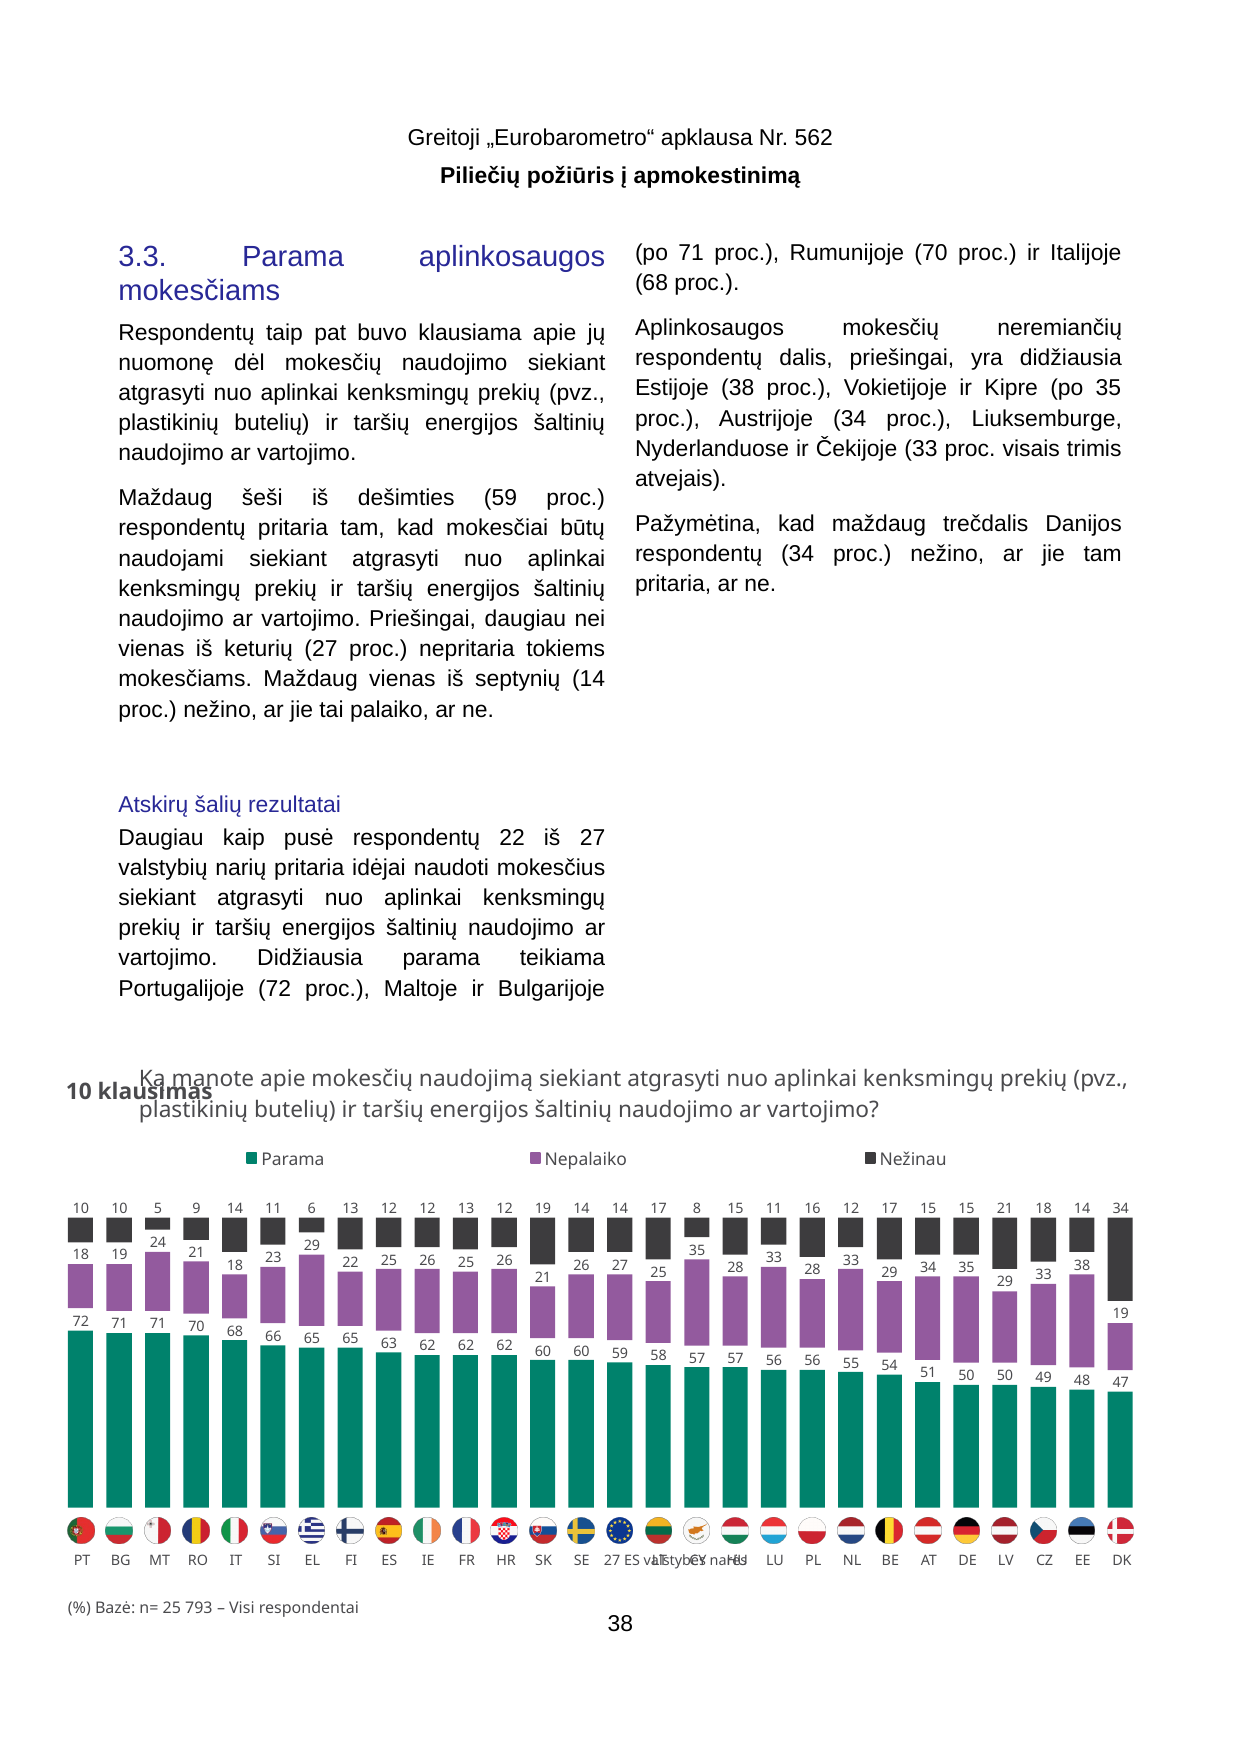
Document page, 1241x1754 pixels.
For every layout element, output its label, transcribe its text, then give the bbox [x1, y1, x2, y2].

picture [67, 1517, 95, 1544]
text Daugiau kaip pusė respondentų 22 iš 27 valstybių narių pritaria idėjai naudoti mokesčius siekiant atgrasyti nuo aplinkai kenksmingų prekių ir taršių energijos šaltinių naudojimo ar vartojimo. Didžiausia parama teikiama Portugalijoje (72 proc.), Maltoje ir Bulgarijoje [118, 823, 605, 1001]
picture [606, 1517, 633, 1544]
picture [875, 1517, 903, 1544]
text Maždaug šeši iš dešimties (59 proc.) respondentų pritaria tam, kad mokesčiai būtų naudojami siekiant atgrasyti nuo aplinkai kenksmingų prekių ir taršių energijos šaltinių naudojimo ar vartojimo. Priešingai, daugiau nei vienas iš keturių (27 proc.) nepritaria tokiems mokesčiams. Maždaug vienas iš septynių (14 proc.) nežino, ar jie tai palaiko, ar ne. [118, 484, 605, 722]
picture [837, 1517, 865, 1544]
subtitle 3.3. Parama aplinkosaugos mokesčiams [118, 239, 605, 306]
picture [375, 1517, 402, 1544]
picture [452, 1517, 480, 1544]
picture [1030, 1517, 1057, 1544]
picture [105, 1517, 133, 1544]
picture [991, 1517, 1018, 1544]
text Aplinkosaugos mokesčių neremiančių respondentų dalis, priešingai, yra didžiausia Estijoje (38 proc.), Vokietijoje ir Kipre (po 35 proc.), Austrijoje (34 proc.), Liuksemburge, Nyderlanduose ir Čekijoje (33 proc. visais trimis atvejais). [635, 314, 1122, 491]
picture [798, 1517, 826, 1544]
picture [914, 1517, 942, 1544]
picture [221, 1517, 248, 1544]
picture [567, 1517, 595, 1544]
picture [529, 1517, 557, 1544]
text Pažymėtina, kad maždaug trečdalis Danijos respondentų (34 proc.) nežino, ar jie tam pritaria, ar ne. [635, 510, 1122, 597]
picture [1107, 1517, 1134, 1544]
picture [413, 1517, 441, 1544]
picture [721, 1517, 749, 1544]
picture [490, 1517, 518, 1544]
picture [336, 1517, 364, 1544]
picture [953, 1517, 980, 1544]
picture [298, 1517, 325, 1544]
text (po 71 proc.), Rumunijoje (70 proc.) ir Italijoje (68 proc.). [635, 239, 1122, 296]
picture [182, 1517, 210, 1544]
picture [760, 1517, 787, 1544]
text Respondentų taip pat buvo klausiama apie jų nuomonę dėl mokesčių naudojimo siekiant atgrasyti nuo aplinkai kenksmingų prekių (pvz., plastikinių butelių) ir taršių energijos šaltinių naudojimo ar vartojimo. [118, 318, 605, 466]
picture [144, 1517, 171, 1544]
text Atskirų šalių rezultatai [118, 791, 605, 817]
picture [260, 1517, 287, 1544]
picture [645, 1517, 672, 1544]
picture [683, 1517, 710, 1544]
picture [1068, 1517, 1095, 1544]
